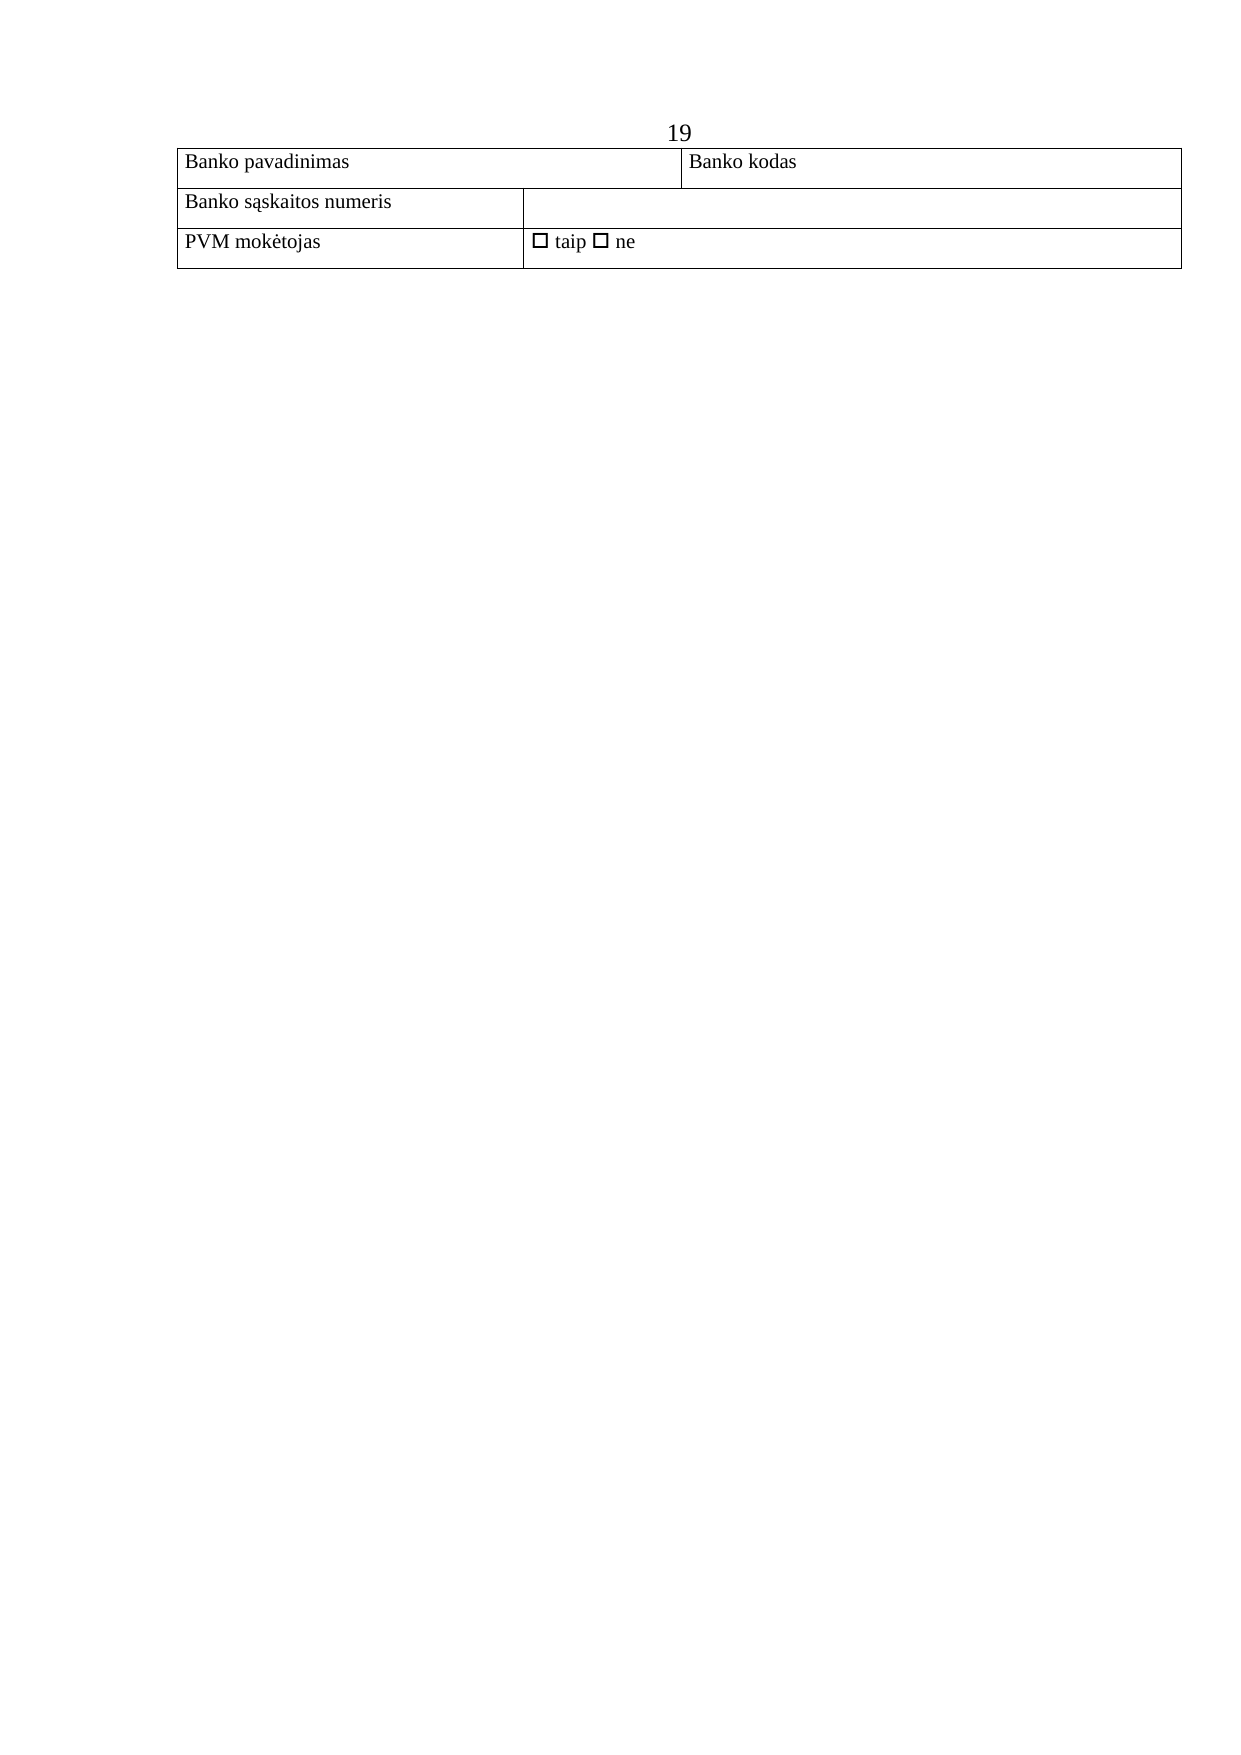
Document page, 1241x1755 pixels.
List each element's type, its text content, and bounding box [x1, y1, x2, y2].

table_cell [524, 189, 1181, 228]
table_cell Banko pavadinimas [178, 149, 681, 188]
table_cell PVM mokėtojas [178, 229, 523, 268]
table_cell Banko sąskaitos numeris [178, 189, 523, 228]
table_cell Banko kodas [682, 149, 1181, 188]
table_cell  taip  ne [524, 229, 1181, 268]
